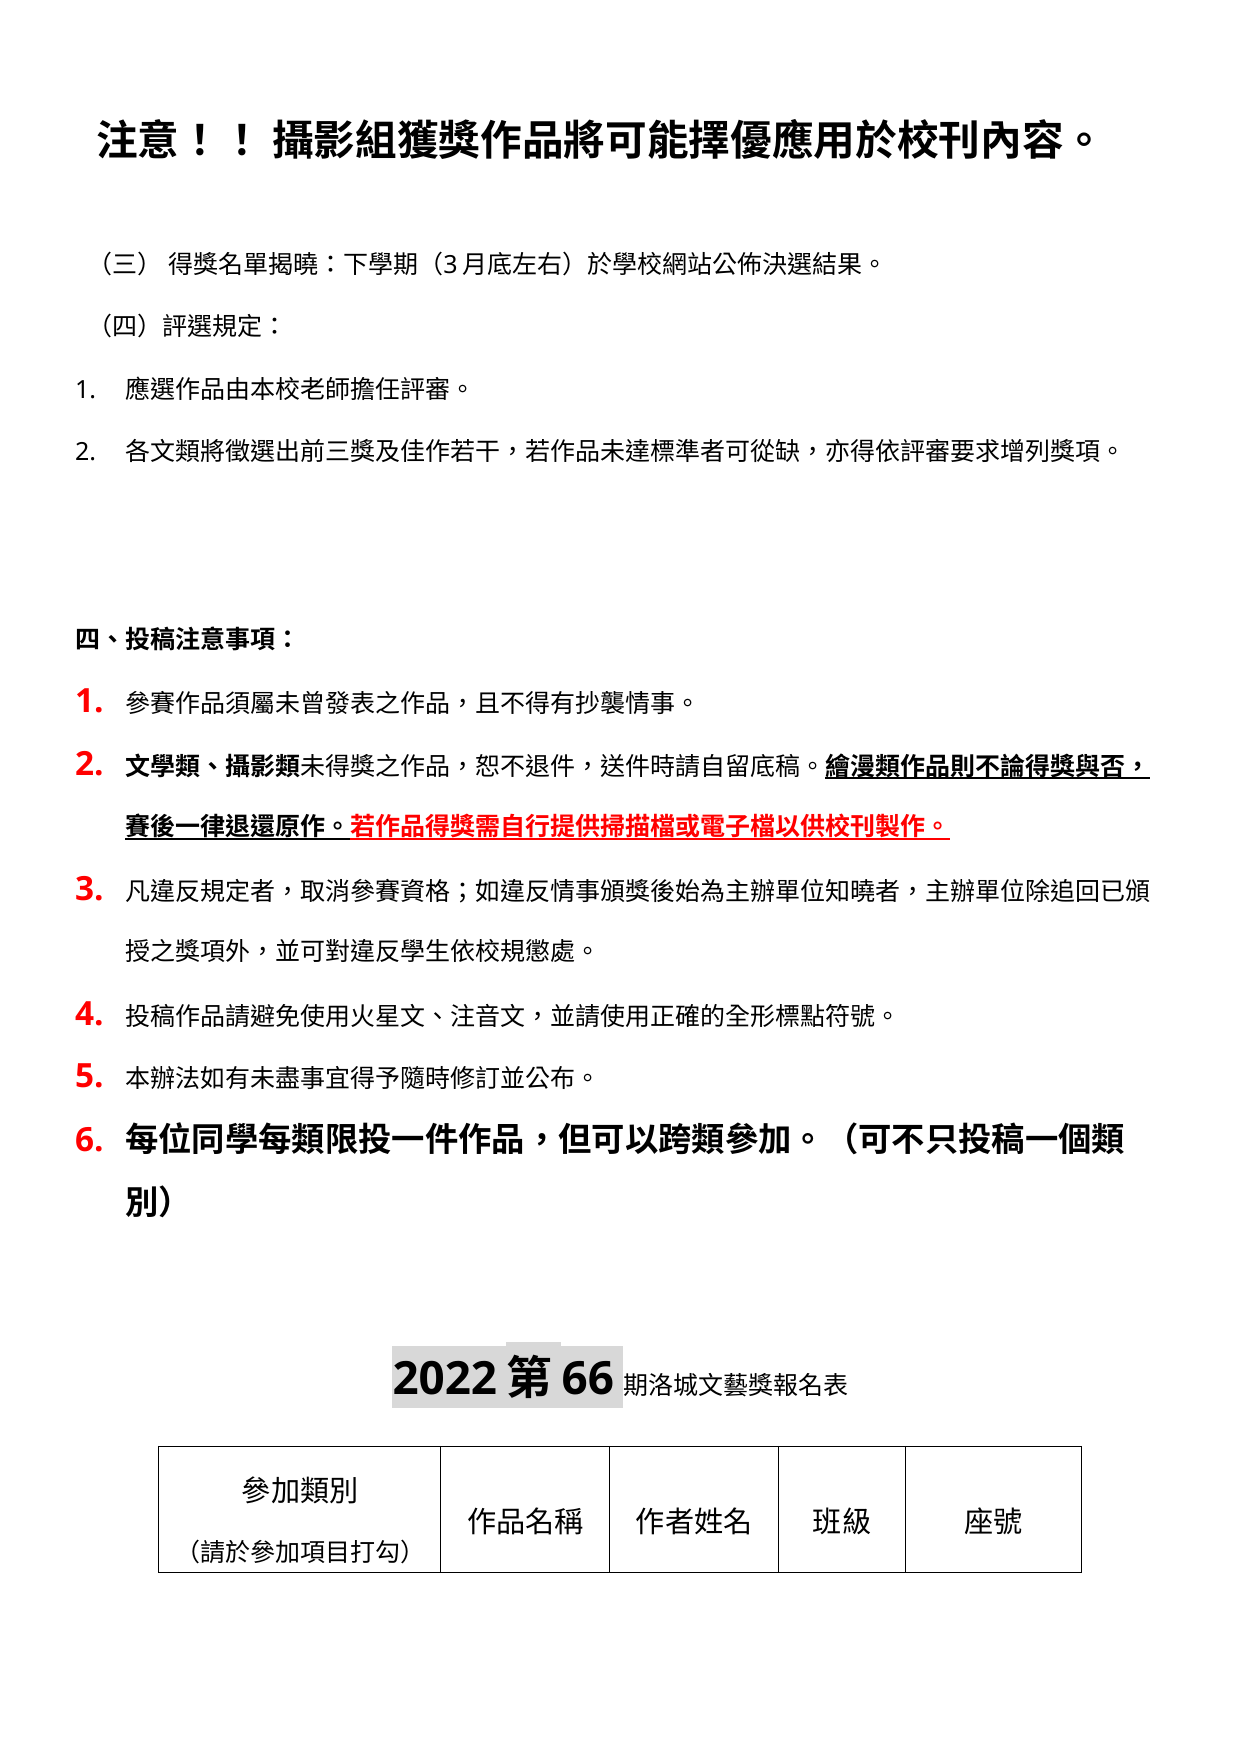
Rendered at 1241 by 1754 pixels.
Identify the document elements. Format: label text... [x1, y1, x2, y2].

table_header 班級 [779, 1447, 905, 1572]
list 投稿作品請避免使用火星文、注音文，並請使用正確的全形標點符號。 [75, 971, 1165, 1033]
text 注意！！ 攝影組獲獎作品將可能擇優應用於校刊內容。 [75, 96, 1165, 158]
table_header 作品名稱 [441, 1447, 609, 1572]
list 各文類將徵選出前三獎及佳作若干，若作品未達標準者可從缺，亦得依評審要求增列獎項。 [75, 408, 1165, 471]
list 應選作品由本校老師擔任評審。 [75, 346, 1165, 408]
table_header 作者姓名 [610, 1447, 778, 1572]
list 每位同學每類限投一件作品，但可以跨類參加。（可不只投稿一個類別） [75, 1096, 1165, 1221]
table_header 參加類別 （請於參加項目打勾） [159, 1447, 440, 1572]
list 本辦法如有未盡事宜得予隨時修訂並公布。 [75, 1033, 1165, 1096]
text 四、投稿注意事項： [75, 596, 1165, 658]
table_header 座號 [906, 1447, 1081, 1572]
text （三） 得獎名單揭曉：下學期（3月底左右）於學校網站公佈決選結果。 [75, 221, 1165, 283]
list 凡違反規定者，取消參賽資格；如違反情事頒獎後始為主辦單位知曉者，主辦單位除追回已頒授之獎項外，並可對違反學生依校規懲處。 [75, 846, 1165, 971]
list 參賽作品須屬未曾發表之作品，且不得有抄襲情事。 [75, 658, 1165, 721]
list 文學類、攝影類未得獎之作品，恕不退件，送件時請自留底稿。繪漫類作品則不論得獎與否，賽後一律退還原作。若作品得獎需自行提供掃描檔或電子檔以供校刊製作。 [75, 721, 1165, 846]
text 2022第66期洛城文藝獎報名表 [75, 1302, 1165, 1427]
text （四）評選規定： [75, 283, 1165, 346]
